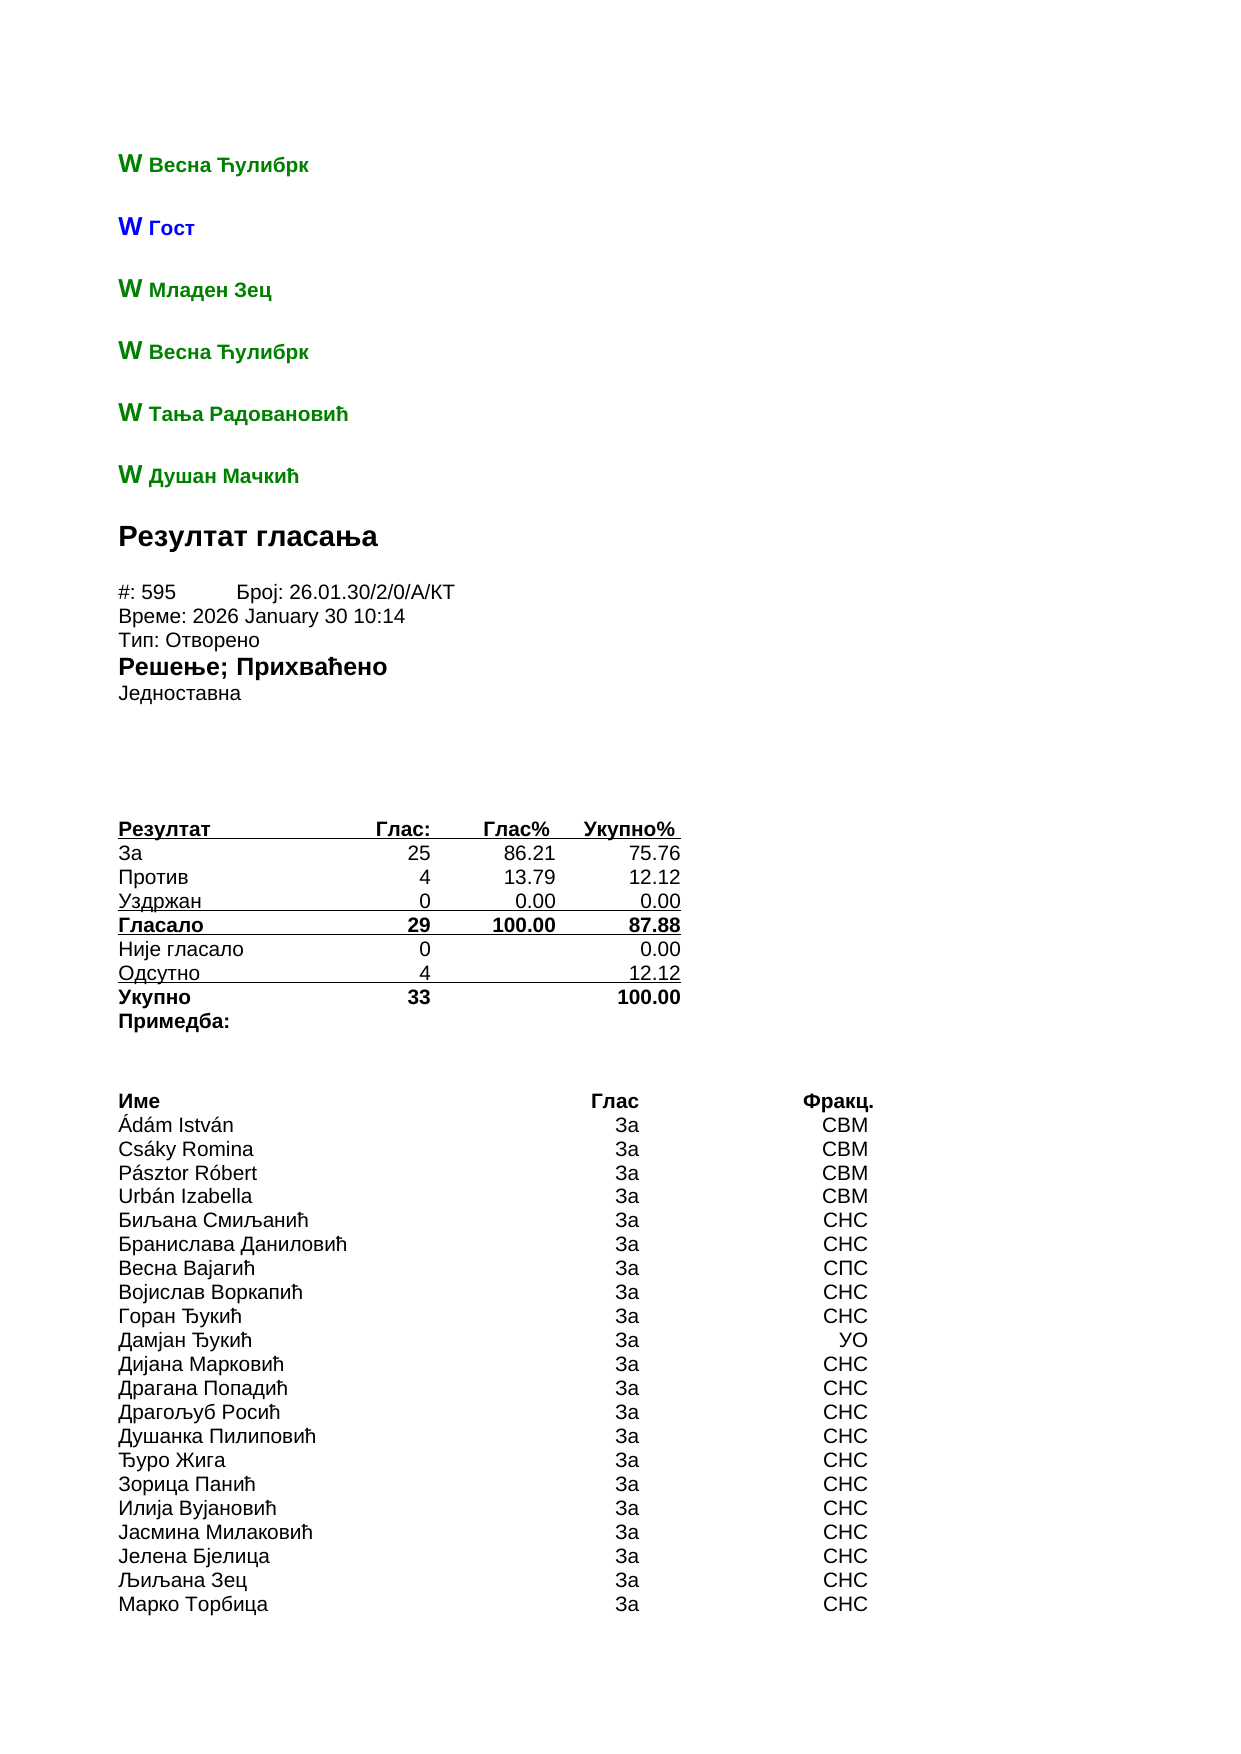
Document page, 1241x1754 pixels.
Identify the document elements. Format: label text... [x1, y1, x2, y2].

text W Весна Ћулибрк [118, 146, 1122, 180]
text Укупно 33 100.00 [118, 984, 1122, 1008]
text Дамјан Ђукић За УО [118, 1328, 1122, 1352]
text Зорица Панић За СНС [118, 1472, 1122, 1496]
text Примедба: [118, 1008, 1122, 1032]
text Ádám István За СВМ [118, 1112, 1122, 1136]
text За 25 86.21 75.76 [118, 841, 1122, 865]
text Марко Торбица За СНС [118, 1592, 1122, 1616]
text Pásztor Róbert За СВМ [118, 1160, 1122, 1184]
text Душанка Пилиповић За СНС [118, 1424, 1122, 1448]
text Весна Вајагић За СПС [118, 1256, 1122, 1280]
text Љиљана Зец За СНС [118, 1568, 1122, 1592]
text Горан Ђукић За СНС [118, 1304, 1122, 1328]
text W Весна Ћулибрк [118, 332, 1122, 366]
text Резултат гласања [118, 519, 1122, 552]
text W Тања Радовановић [118, 394, 1122, 428]
text Није гласало 0 0.00 [118, 937, 1122, 961]
text Бранислава Даниловић За СНС [118, 1232, 1122, 1256]
text Urbán Izabella За СВМ [118, 1184, 1122, 1208]
text #: 595 Број: 26.01.30/2/0/A/КТ [118, 580, 1122, 604]
text Војислав Воркапић За СНС [118, 1280, 1122, 1304]
text Драгољуб Росић За СНС [118, 1400, 1122, 1424]
text Јелена Бјелица За СНС [118, 1544, 1122, 1568]
text W Гост [118, 208, 1122, 242]
text Против 4 13.79 12.12 [118, 865, 1122, 889]
text Одсутно 4 12.12 [118, 961, 1122, 984]
text Једноставна [118, 681, 1122, 705]
text Гласало 29 100.00 87.88 [118, 913, 1122, 937]
text Ђуро Жига За СНС [118, 1448, 1122, 1472]
text Уздржан 0 0.00 0.00 [118, 889, 1122, 913]
text Јасмина Милаковић За СНС [118, 1520, 1122, 1544]
text Тип: Отворено [118, 628, 1122, 652]
text Време: 2026 January 30 10:14 [118, 604, 1122, 628]
text Csáky Romina За СВМ [118, 1136, 1122, 1160]
text Решење; Прихваћено [118, 652, 1122, 681]
text W Младен Зец [118, 270, 1122, 304]
text Биљана Смиљанић За СНС [118, 1208, 1122, 1232]
text Илија Вујановић За СНС [118, 1496, 1122, 1520]
text Резултат Глас: Глас% Укупно% [118, 817, 1122, 841]
text W Душан Мачкић [118, 457, 1122, 491]
text Драгана Попадић За СНС [118, 1376, 1122, 1400]
text Име Глас Фракц. [118, 1088, 1122, 1112]
text Дијана Марковић За СНС [118, 1352, 1122, 1376]
